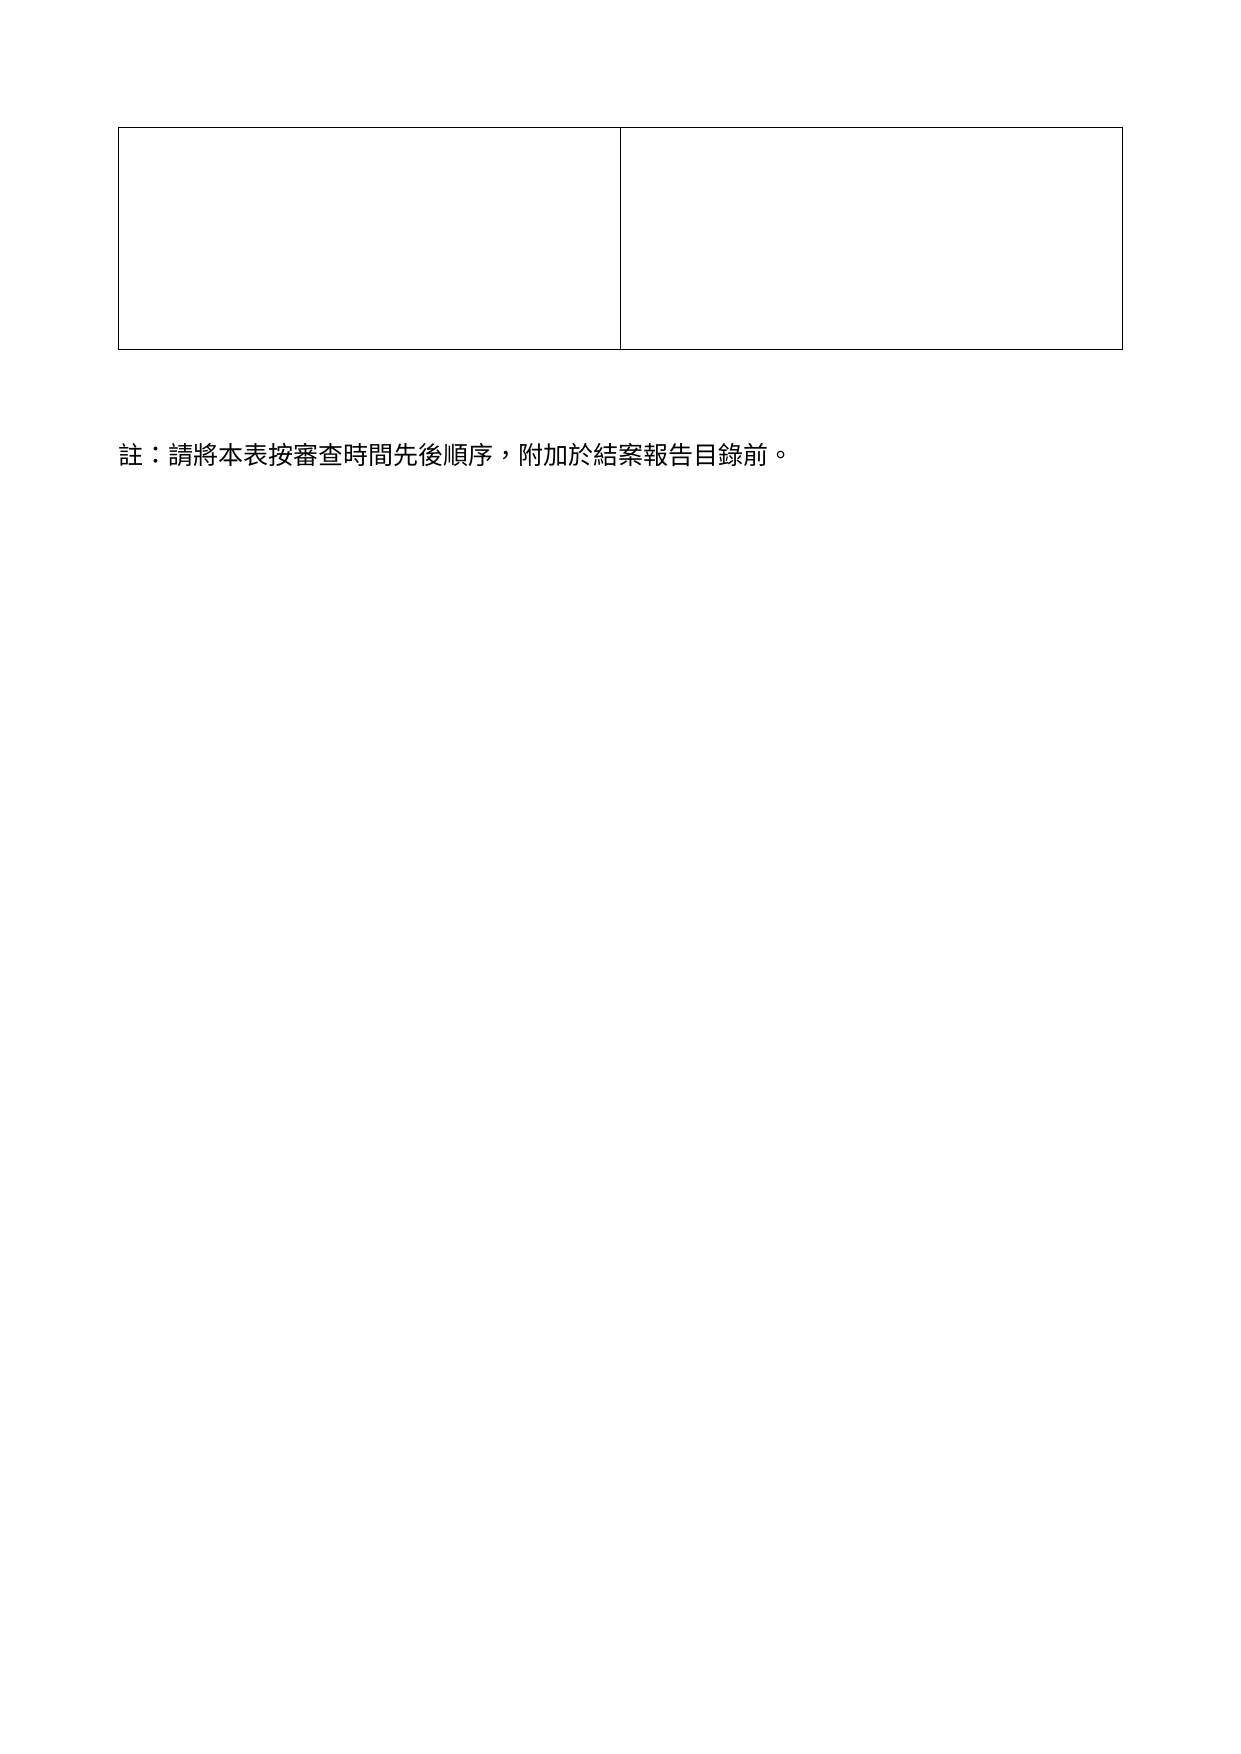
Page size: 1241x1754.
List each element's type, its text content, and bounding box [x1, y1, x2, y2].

text 註：請將本表按審查時間先後順序，附加於結案報告目錄前。 [118, 412, 1122, 475]
table_cell [119, 128, 620, 349]
table_cell [621, 128, 1122, 349]
